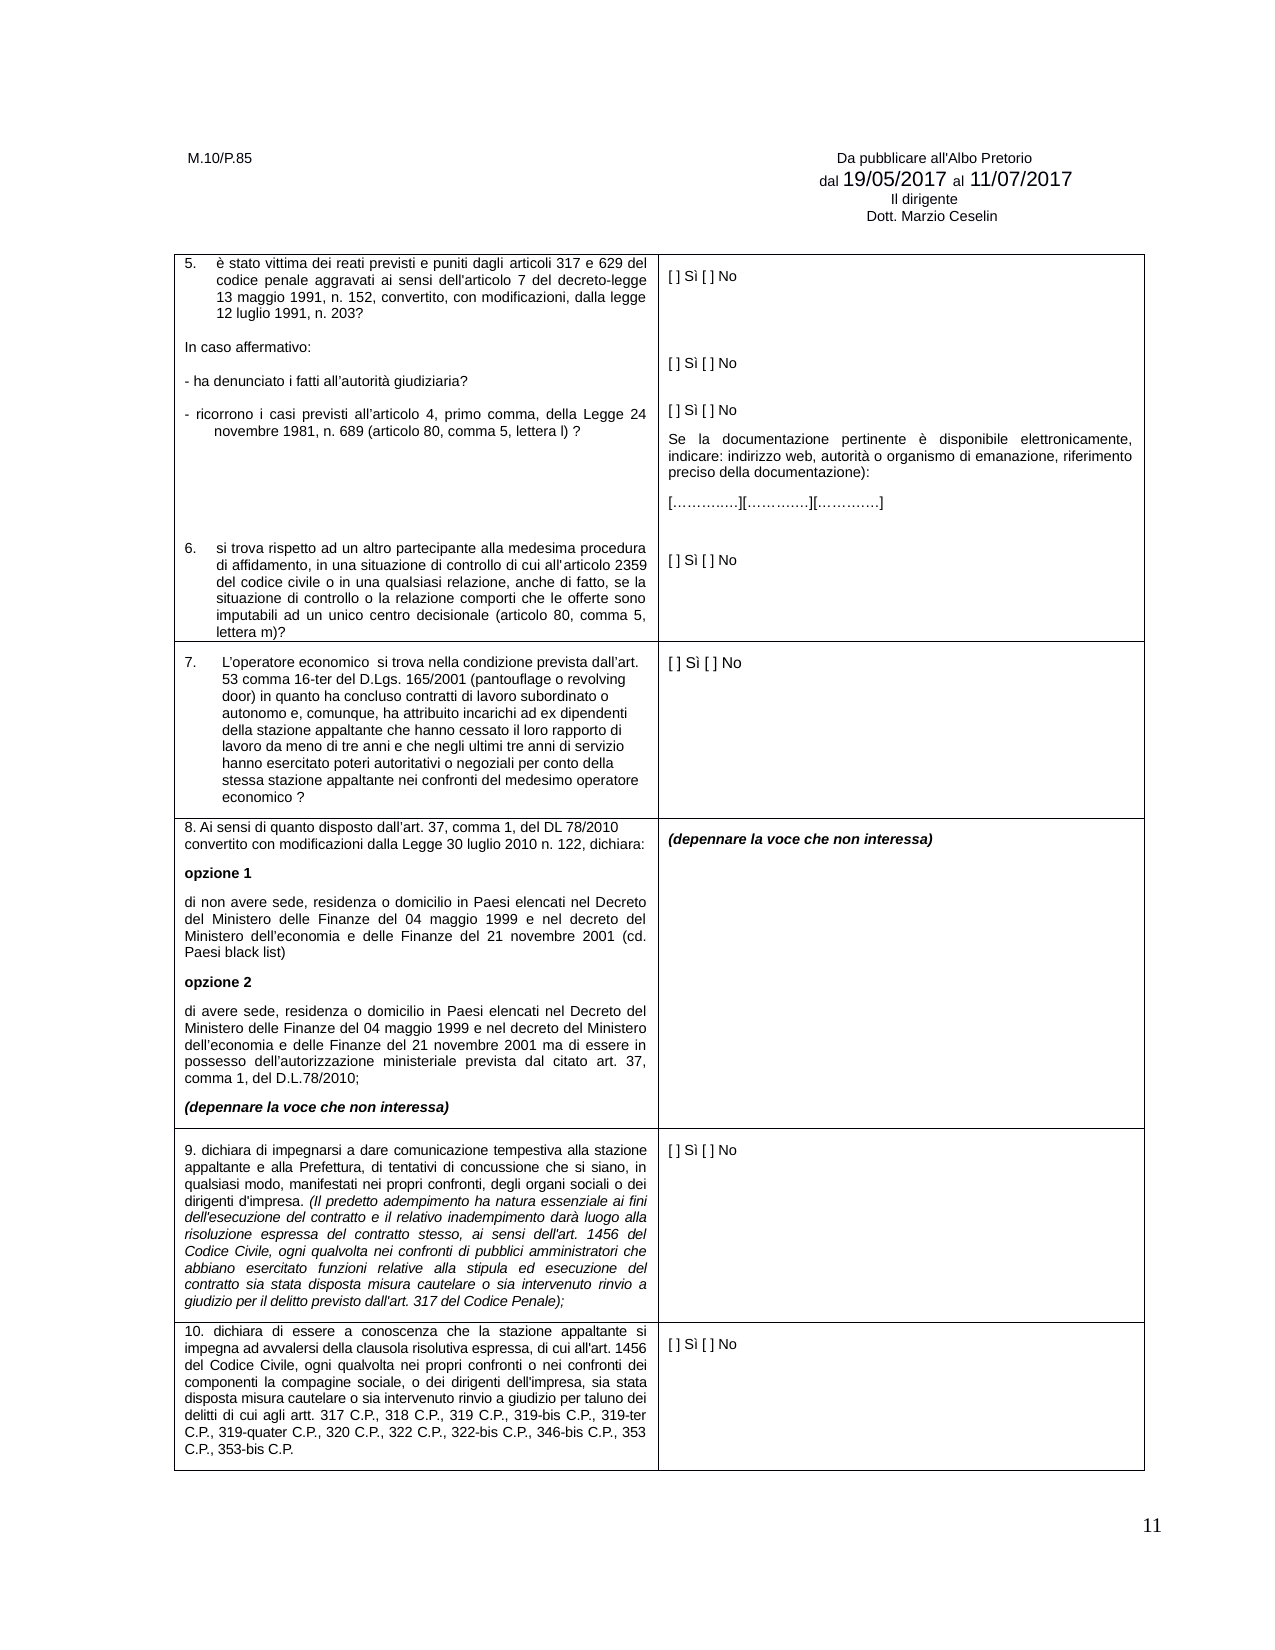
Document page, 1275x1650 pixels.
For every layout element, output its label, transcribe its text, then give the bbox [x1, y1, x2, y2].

table_cell (depennare la voce che non interessa) [659, 819, 1144, 1128]
table_cell 10. dichiara di essere a conoscenza che la stazione appaltante si impegna ad avvalersi della clausola risolutiva espressa, di cui all'art. 1456 del Codice Civile, ogni qualvolta nei propri confronti o nei confronti dei componenti la compagine sociale, o dei dirigenti dell'impresa, sia stata disposta misura cautelare o sia intervenuto rinvio a giudizio per taluno dei delitti di cui agli artt. 317 C.P., 318 C.P., 319 C.P., 319-bis C.P., 319-ter C.P., 319-quater C.P., 320 C.P., 322 C.P., 322-bis C.P., 346-bis C.P., 353 C.P., 353-bis C.P. [175, 1323, 658, 1470]
table_cell 8. Ai sensi di quanto disposto dall’art. 37, comma 1, del DL 78/2010 convertito con modificazioni dalla Legge 30 luglio 2010 n. 122, dichiara: opzione 1 di non avere sede, residenza o domicilio in Paesi elencati nel Decreto del Ministero delle Finanze del 04 maggio 1999 e nel decreto del Ministero dell’economia e delle Finanze del 21 novembre 2001 (cd. Paesi black list) opzione 2 di avere sede, residenza o domicilio in Paesi elencati nel Decreto del Ministero delle Finanze del 04 maggio 1999 e nel decreto del Ministero dell’economia e delle Finanze del 21 novembre 2001 ma di essere in possesso dell’autorizzazione ministeriale prevista dal citato art. 37, comma 1, del D.L.78/2010; (depennare la voce che non interessa) [175, 819, 658, 1128]
table_cell L’operatore economico si trova in una delle seguenti situazioni ? è stato soggetto alla sanzione interdittiva di cui all'articolo 9, comma 2, lettera c) del decreto legislativo 8 giugno 2001, n. 231 o ad altra sanzione che comporta il divieto di contrarre con la pubblica amministrazione, compresi i provvedimenti interdittivi di cui all'articolo 14 del decreto legislativo 9 aprile 2008, n. 81 (Articolo 80, comma 5, lettera f); è iscritto nel casellario informatico tenuto dall'Osservatorio dell'ANAC per aver presentato false dichiarazioni o falsa documentazione ai fini del rilascio dell'attestazione di qualificazione, per il periodo durante il quale perdura l'iscrizione (Articolo 80, comma 5, lettera g); ha violato il divieto di intestazione fiduciaria di cui all'articolo 17 della legge 19 marzo 1990, n. 55 (Articolo 80, comma 5, lettera h)? In caso affermativo : - indicare la data dell’accertamento definitivo e l’autorità o organismo di emanazione: - la violazione è stata rimossa ? è in regola con le norme che disciplinano il diritto al lavoro dei disabili di cui alla legge 12 marzo 1999, n. 68 (Articolo 80, comma 5, lettera i); è stato vittima dei reati previsti e puniti dagli articoli 317 e 629 del codice penale aggravati ai sensi dell'articolo 7 del decreto-legge 13 maggio 1991, n. 152, convertito, con modificazioni, dalla legge 12 luglio 1991, n. 203? In caso affermativo: - ha denunciato i fatti all’autorità giudiziaria? - ricorrono i casi previsti all’articolo 4, primo comma, della Legge 24 novembre 1981, n. 689 (articolo 80, comma 5, lettera l) ? si trova rispetto ad un altro partecipante alla medesima procedura di affidamento, in una situazione di controllo di cui all'articolo 2359 del codice civile o in una qualsiasi relazione, anche di fatto, se la situazione di controllo o la relazione comporti che le offerte sono imputabili ad un unico centro decisionale (articolo 80, comma 5, lettera m)? [175, 255, 658, 641]
table_cell [ ] Sì [ ] No [659, 1323, 1144, 1470]
table_cell [ ] Sì [ ] No [659, 1129, 1144, 1322]
table_cell L’operatore economico si trova nella condizione prevista dall’art. 53 comma 16-ter del D.Lgs. 165/2001 (pantouflage o revolving door) in quanto ha concluso contratti di lavoro subordinato o autonomo e, comunque, ha attribuito incarichi ad ex dipendenti della stazione appaltante che hanno cessato il loro rapporto di lavoro da meno di tre anni e che negli ultimi tre anni di servizio hanno esercitato poteri autoritativi o negoziali per conto della stessa stazione appaltante nei confronti del medesimo operatore economico ? [175, 642, 658, 817]
table_cell [ ] Sì [ ] No [ ] Sì [ ] No [ ] Sì [ ] No Se la documentazione pertinente è disponibile elettronicamente, indicare: indirizzo web, autorità o organismo di emanazione, riferimento preciso della documentazione): [………..…][……….…][……….…] [ ] Sì [ ] No [659, 255, 1144, 641]
table_cell 9. dichiara di impegnarsi a dare comunicazione tempestiva alla stazione appaltante e alla Prefettura, di tentativi di concussione che si siano, in qualsiasi modo, manifestati nei propri confronti, degli organi sociali o dei dirigenti d'impresa. (Il predetto adempimento ha natura essenziale ai fini dell'esecuzione del contratto e il relativo inadempimento darà luogo alla risoluzione espressa del contratto stesso, ai sensi dell'art. 1456 del Codice Civile, ogni qualvolta nei confronti di pubblici amministratori che abbiano esercitato funzioni relative alla stipula ed esecuzione del contratto sia stata disposta misura cautelare o sia intervenuto rinvio a giudizio per il delitto previsto dall'art. 317 del Codice Penale); [175, 1129, 658, 1322]
table_cell [ ] Sì [ ] No [659, 642, 1144, 817]
